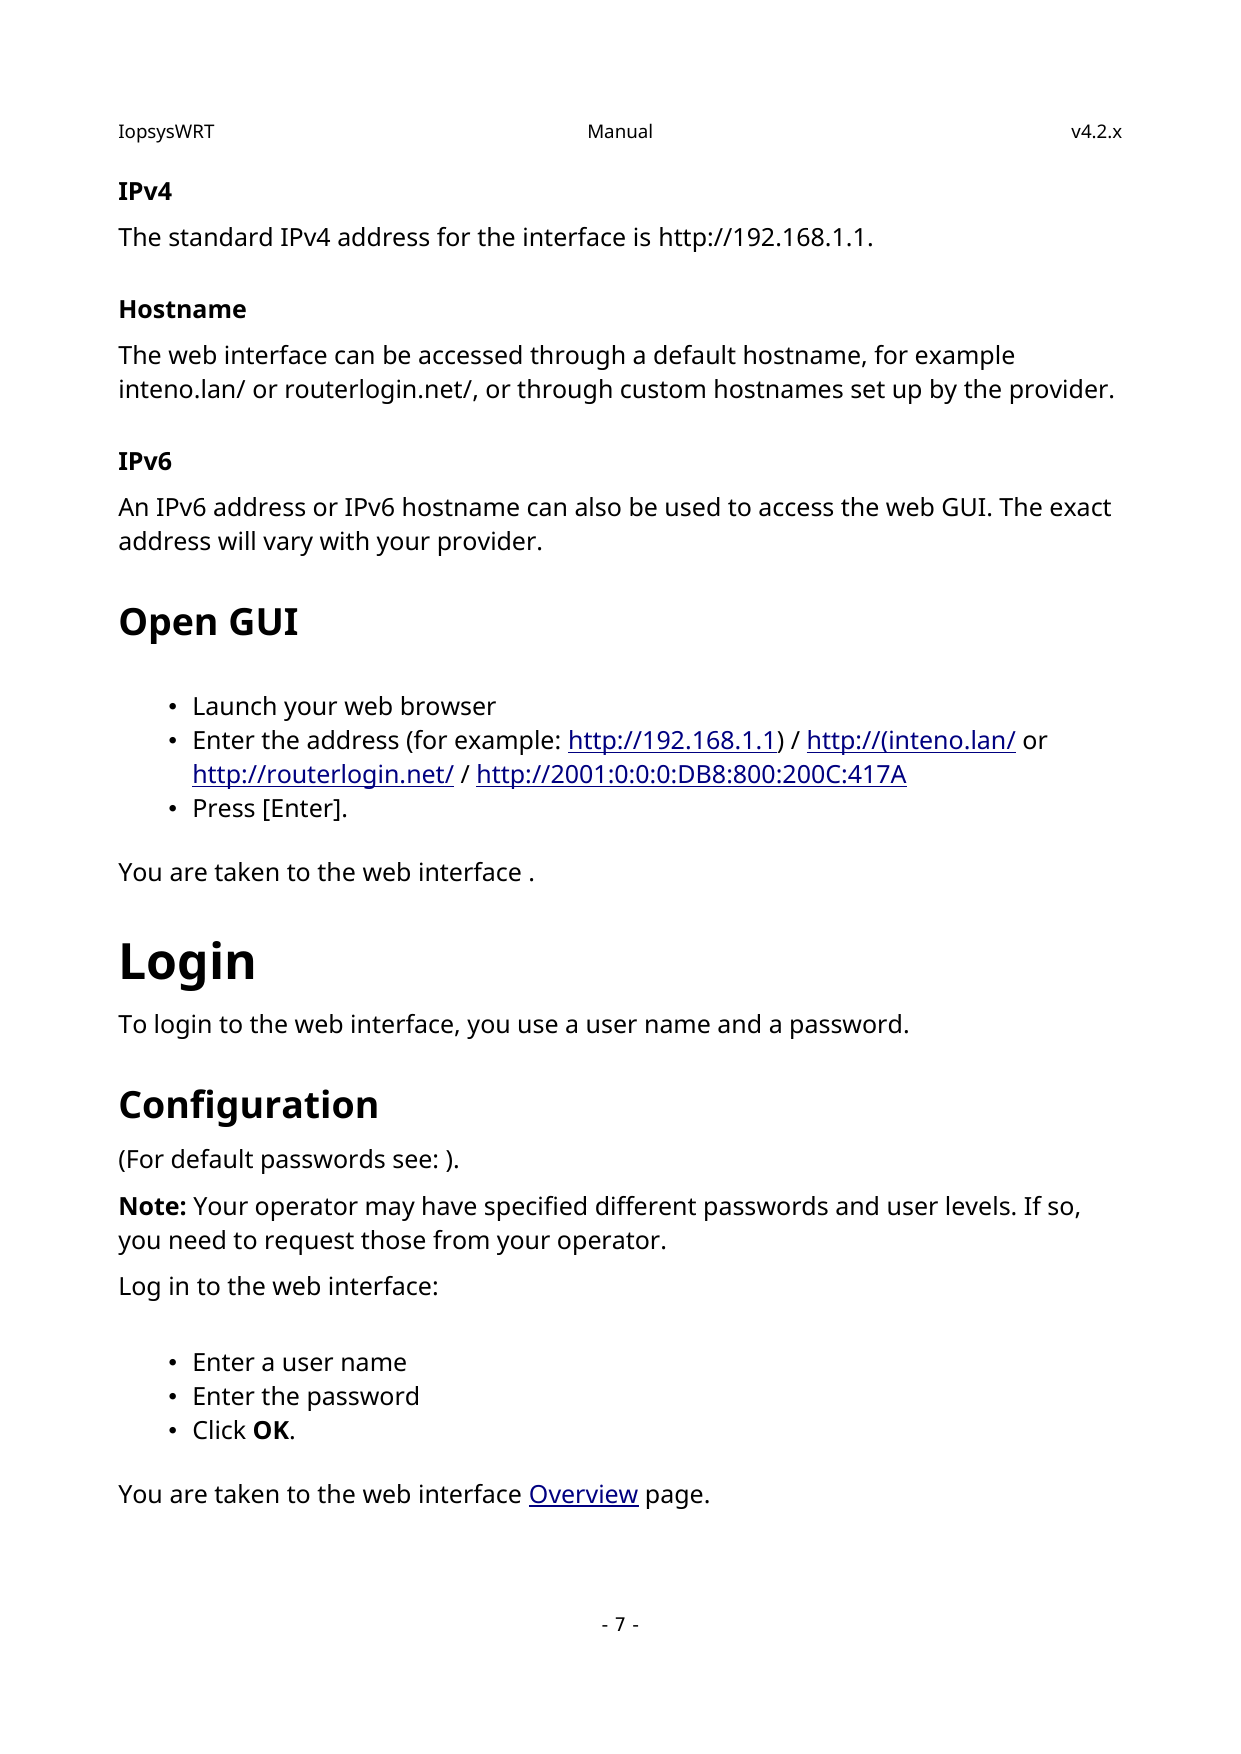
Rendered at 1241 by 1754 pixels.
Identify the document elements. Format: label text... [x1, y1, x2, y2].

subtitle IPv6 [118, 443, 1122, 477]
list Enter the address (for example: http://192.168.1.1) / http://(inteno.lan/ or http://routerlogin.net/ / http://2001:0:0:0:DB8:800:200C:417A [177, 723, 1122, 791]
list Launch your web browser [177, 689, 1122, 723]
text You are taken to the web interface Overview page. [118, 1477, 1122, 1511]
text You are taken to the web interface . [118, 854, 1122, 888]
list Press [Enter]. [177, 791, 1122, 825]
text Note: Your operator may have specified different passwords and user levels. If so, you need to request those from your operator. [118, 1188, 1122, 1256]
subtitle Open GUI [118, 596, 1122, 647]
subtitle Hostname [118, 291, 1122, 325]
text The web interface can be accessed through a default hostname, for example inteno.lan/ or routerlogin.net/, or through custom hostnames set up by the provider. [118, 338, 1122, 406]
subtitle Configuration [118, 1078, 1122, 1129]
text To login to the web interface, you use a user name and a password. [118, 1007, 1122, 1041]
subtitle Login [118, 926, 1122, 994]
list Click OK. [177, 1413, 1122, 1447]
subtitle IPv4 [118, 173, 1122, 207]
text The standard IPv4 address for the interface is http://192.168.1.1. [118, 220, 1122, 254]
list Enter a user name [177, 1345, 1122, 1379]
list Enter the password [177, 1379, 1122, 1413]
text An IPv6 address or IPv6 hostname can also be used to access the web GUI. The exact address will vary with your provider. [118, 490, 1122, 558]
text Log in to the web interface: [118, 1269, 1122, 1303]
text (For default passwords see: ). [118, 1142, 1122, 1176]
